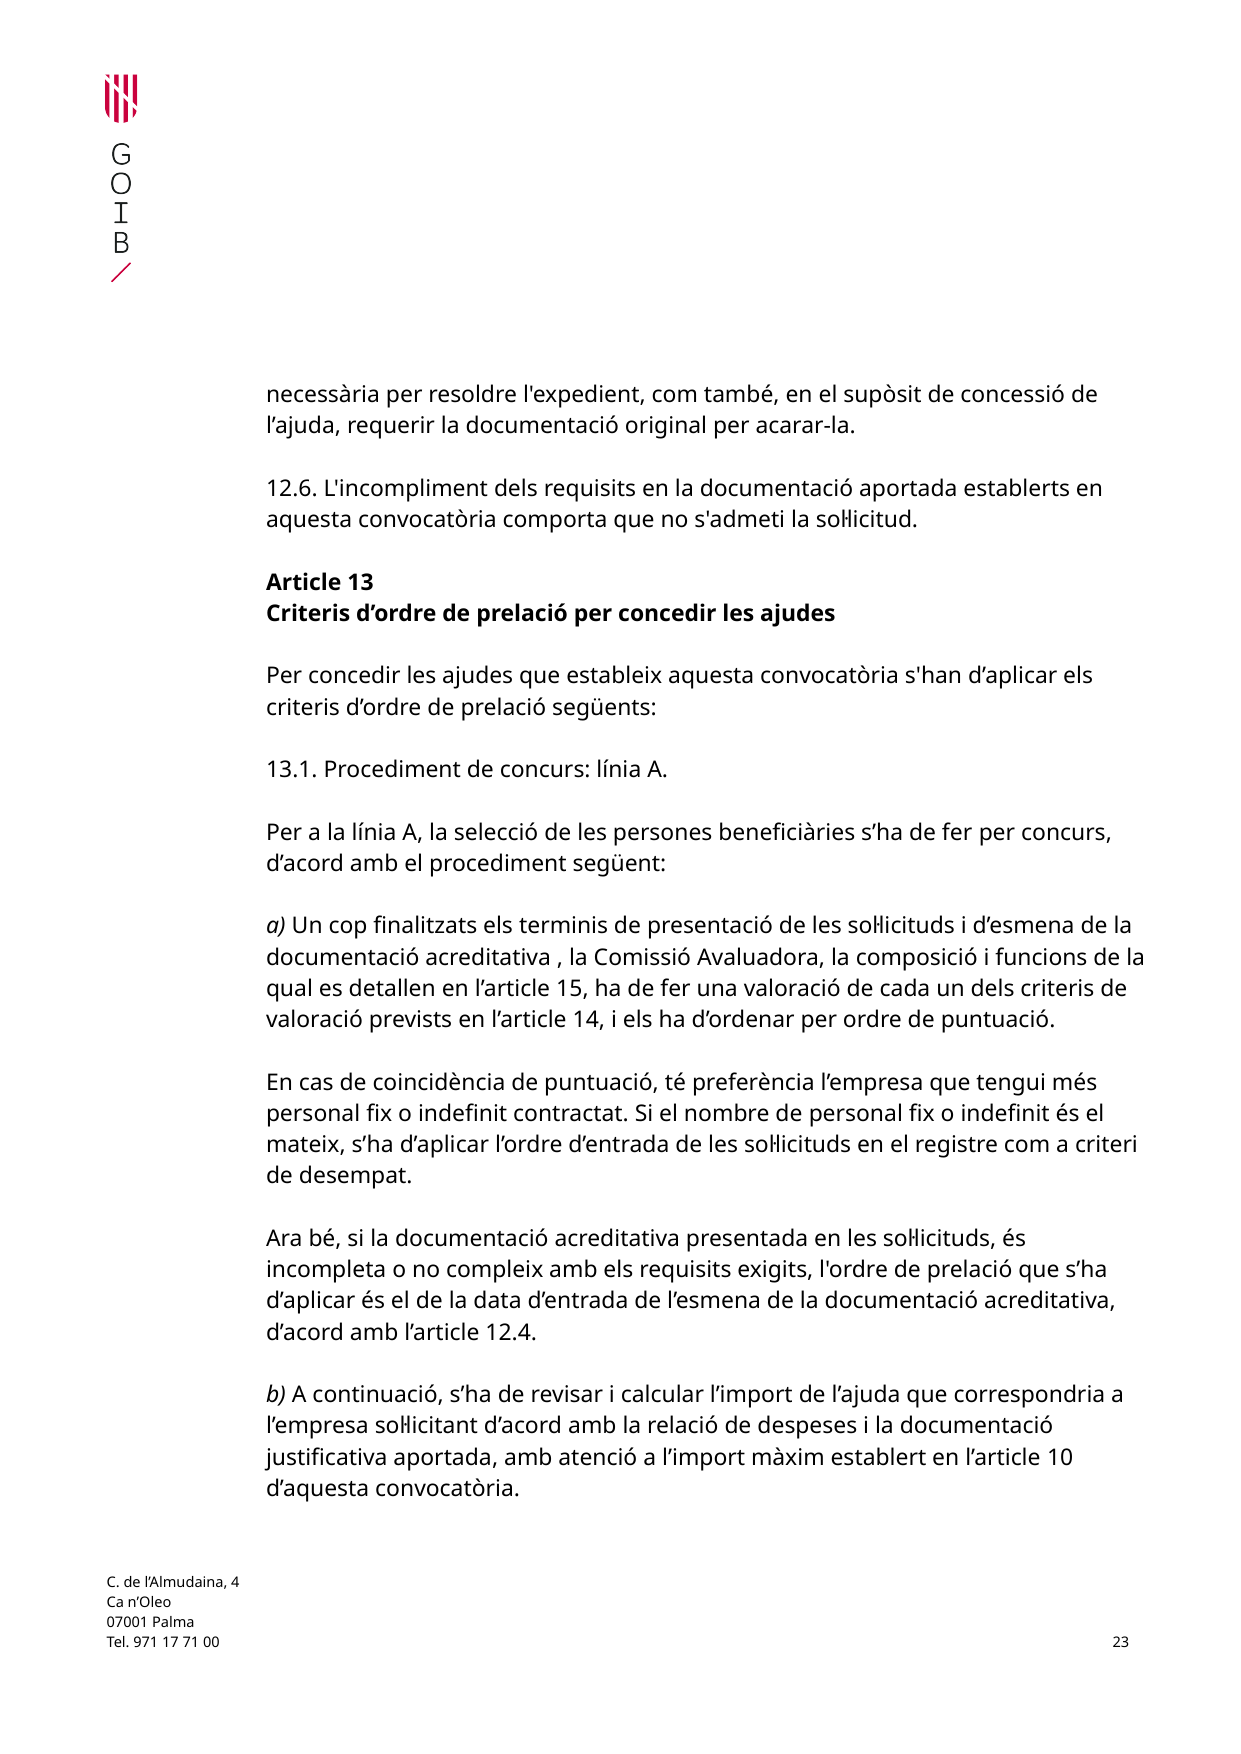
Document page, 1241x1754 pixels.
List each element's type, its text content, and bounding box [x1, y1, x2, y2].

text Ara bé, si la documentació acreditativa presentada en les sol·licituds, és incompleta o no compleix amb els requisits exigits, l'ordre de prelació que s’ha d’aplicar és el de la data d’entrada de l’esmena de la documentació acreditativa, d’acord amb l’article 12.4. [266, 1222, 1152, 1347]
text Article 13 [266, 565, 1152, 597]
text a) Un cop finalitzats els terminis de presentació de les sol·licituds i d’esmena de la documentació acreditativa , la Comissió Avaluadora, la composició i funcions de la qual es detallen en l’article 15, ha de fer una valoració de cada un dels criteris de valoració prevists en l’article 14, i els ha d’ordenar per ordre de puntuació. [266, 909, 1152, 1034]
text Per a la línia A, la selecció de les persones beneficiàries s’ha de fer per concurs, d’acord amb el procediment següent: [266, 815, 1152, 878]
text 13.1. Procediment de concurs: línia A. [266, 753, 1152, 784]
text necessària per resoldre l'expedient, com també, en el supòsit de concessió de l’ajuda, requerir la documentació original per acarar-la. [266, 378, 1152, 440]
picture [76, 51, 166, 313]
text En cas de coincidència de puntuació, té preferència l’empresa que tengui més personal fix o indefinit contractat. Si el nombre de personal fix o indefinit és el mateix, s’ha d’aplicar l’ordre d’entrada de les sol·licituds en el registre com a criteri de desempat. [266, 1065, 1152, 1190]
text 12.6. L'incompliment dels requisits en la documentació aportada establerts en aquesta convocatòria comporta que no s'admeti la sol·licitud. [266, 472, 1152, 534]
text b) A continuació, s’ha de revisar i calcular l’import de l’ajuda que correspondria a l’empresa sol·licitant d’acord amb la relació de despeses i la documentació justificativa aportada, amb atenció a l’import màxim establert en l’article 10 d’aquesta convocatòria. [266, 1378, 1152, 1503]
text Per concedir les ajudes que estableix aquesta convocatòria s'han d’aplicar els criteris d’ordre de prelació següents: [266, 659, 1152, 722]
text Criteris d’ordre de prelació per concedir les ajudes [266, 597, 1152, 628]
